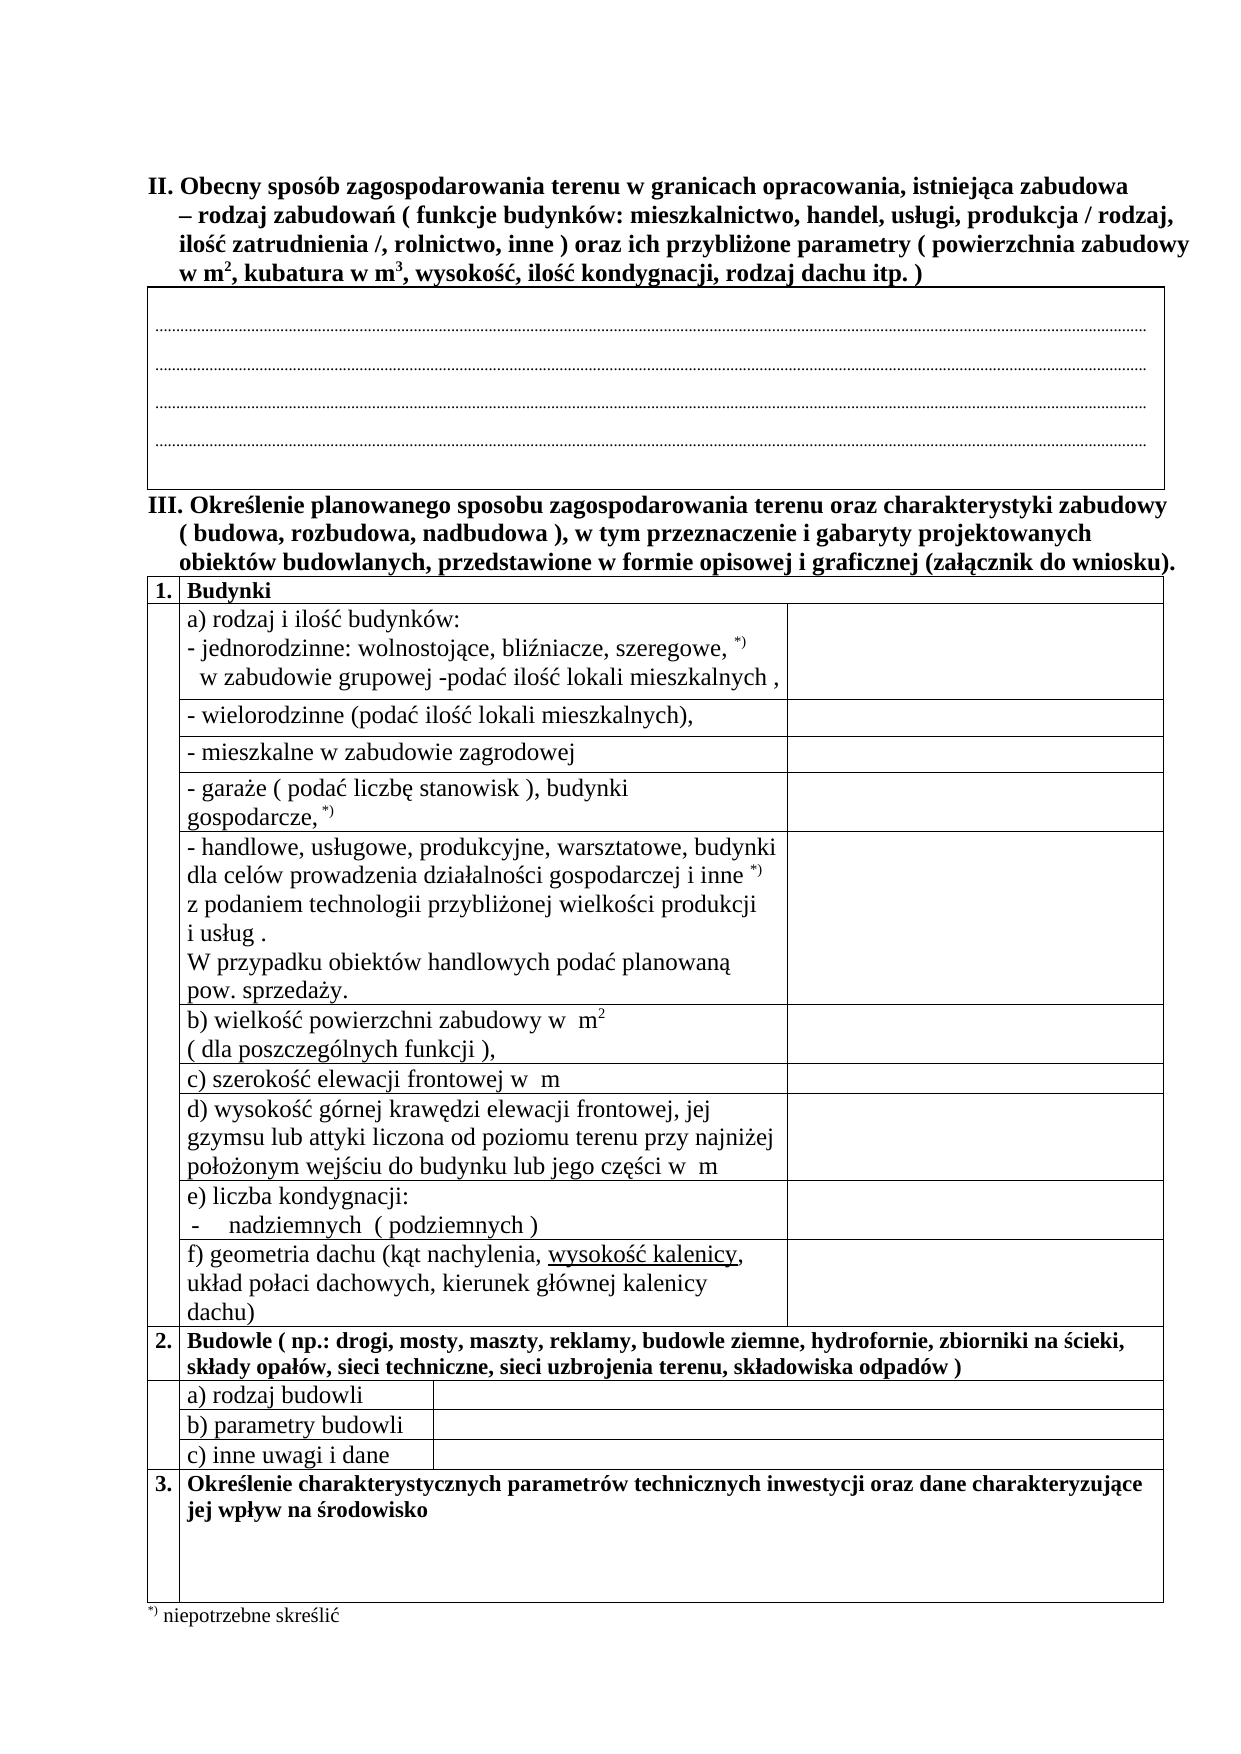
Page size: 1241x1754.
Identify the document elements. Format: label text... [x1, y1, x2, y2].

table_cell e) liczba kondygnacji: nadziemnych ( podziemnych ) [180, 1181, 787, 1238]
text w m2, kubatura w m3, wysokość, ilość kondygnacji, rodzaj dachu itp. ) [148, 258, 1219, 286]
table_cell b) wielkość powierzchni zabudowy w m2 ( dla poszczególnych funkcji ), [180, 1005, 787, 1063]
table_cell [788, 773, 1163, 831]
text – rodzaj zabudowań ( funkcje budynków: mieszkalnictwo, handel, usługi, produkcja / rodzaj, [148, 200, 1219, 229]
subtitle ( budowa, rozbudowa, nadbudowa ), w tym przeznaczenie i gabaryty projektowanych [129, 518, 1200, 547]
table_header 1. [148, 577, 179, 603]
table_cell b) parametry budowli [180, 1410, 433, 1439]
table_cell [434, 1440, 1163, 1469]
table_cell [788, 700, 1163, 736]
table_cell [788, 1240, 1163, 1326]
table_cell [788, 737, 1163, 772]
table_cell Określenie charakterystycznych parametrów technicznych inwestycji oraz dane charakteryzujące jej wpływ na środowisko [180, 1470, 1163, 1602]
table_cell c) inne uwagi i dane [180, 1440, 433, 1469]
table_cell Budowle ( np.: drogi, mosty, maszty, reklamy, budowle ziemne, hydrofornie, zbiorniki na ścieki, składy opałów, sieci techniczne, sieci uzbrojenia terenu, składowiska odpadów ) [180, 1327, 1163, 1379]
table_cell - wielorodzinne (podać ilość lokali mieszkalnych), [180, 700, 787, 736]
table_cell [148, 1381, 179, 1469]
table_cell [788, 1064, 1163, 1093]
table_cell 2. [148, 1327, 179, 1379]
table_cell - garaże ( podać liczbę stanowisk ), budynki gospodarcze, *) [180, 773, 787, 831]
table_cell 3. [148, 1470, 179, 1602]
table_cell a) rodzaj i ilość budynków: - jednorodzinne: wolnostojące, bliźniacze, szeregowe, *) w zabudowie grupowej -podać ilość lokali mieszkalnych , [180, 604, 787, 699]
subtitle obiektów budowlanych, przedstawione w formie opisowej i graficznej (załącznik do wniosku). [129, 547, 1200, 576]
table_cell [434, 1381, 1163, 1409]
text *) niepotrzebne skreślić [148, 1603, 1152, 1627]
subtitle III. Określenie planowanego sposobu zagospodarowania terenu oraz charakterystyki zabudowy [129, 490, 1200, 518]
table_cell a) rodzaj budowli [180, 1381, 433, 1409]
table_header Budynki [180, 577, 1163, 603]
table_cell - handlowe, usługowe, produkcyjne, warsztatowe, budynki dla celów prowadzenia działalności gospodarczej i inne *) z podaniem technologii przybliżonej wielkości produkcji i usług . W przypadku obiektów handlowych podać planowaną pow. sprzedaży. [180, 832, 787, 1004]
table_cell c) szerokość elewacji frontowej w m [180, 1064, 787, 1093]
table_cell [434, 1410, 1163, 1439]
text II. Obecny sposób zagospodarowania terenu w granicach opracowania, istniejąca zabudowa [148, 171, 1219, 200]
table_cell d) wysokość górnej krawędzi elewacji frontowej, jej gzymsu lub attyki liczona od poziomu terenu przy najniżej położonym wejściu do budynku lub jego części w m [180, 1094, 787, 1180]
table_cell [788, 1094, 1163, 1180]
table_cell f) geometria dachu (kąt nachylenia, wysokość kalenicy, układ połaci dachowych, kierunek głównej kalenicy dachu) [180, 1240, 787, 1326]
table_header .............................................................................................................................................................................................................................................. .............................................................................................................................................................................................................................................. .............................................................................................................................................................................................................................................. .............................................................................................................................................................................................................................................. [148, 288, 1164, 489]
table_cell [788, 1005, 1163, 1063]
text ilość zatrudnienia /, rolnictwo, inne ) oraz ich przybliżone parametry ( powierzchnia zabudowy [148, 229, 1219, 258]
table_cell [788, 832, 1163, 1004]
table_cell [788, 604, 1163, 699]
table_cell [148, 604, 179, 1326]
table_cell [788, 1181, 1163, 1238]
table_cell - mieszkalne w zabudowie zagrodowej [180, 737, 787, 772]
